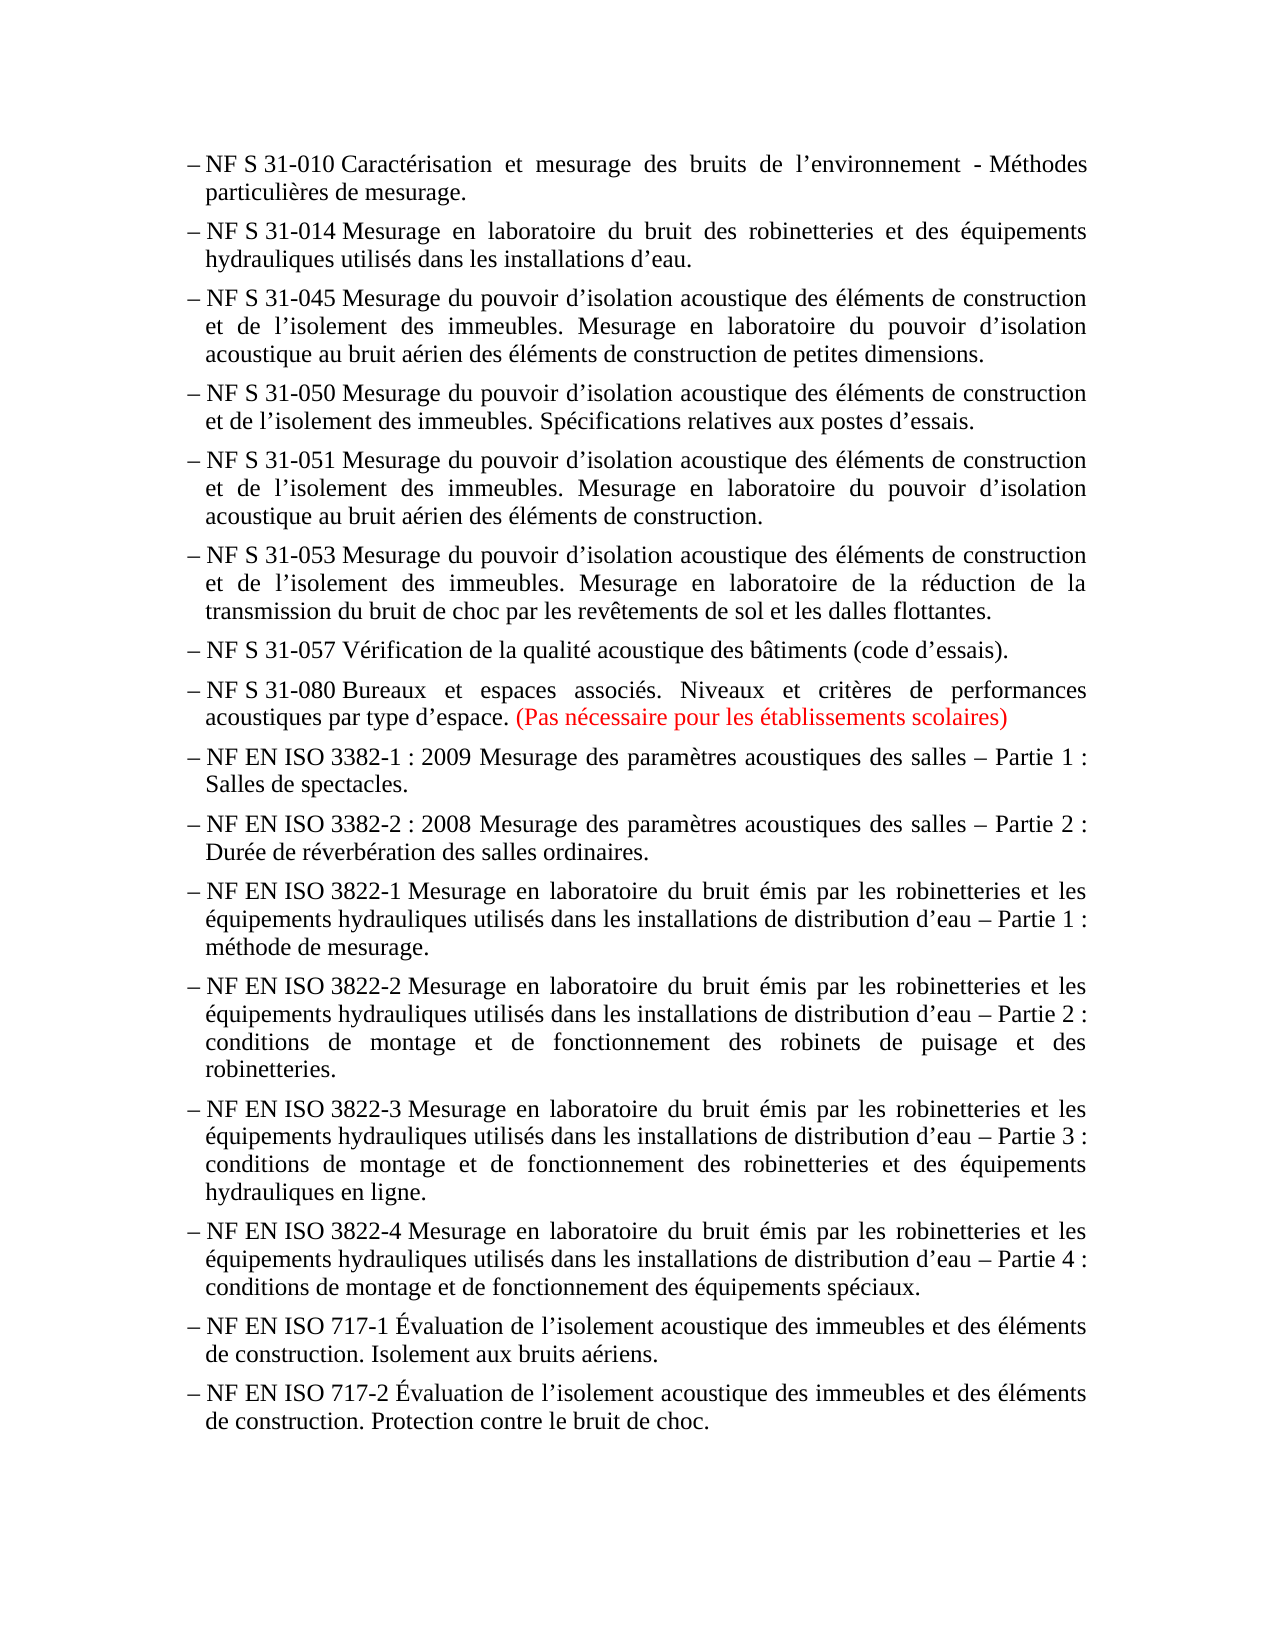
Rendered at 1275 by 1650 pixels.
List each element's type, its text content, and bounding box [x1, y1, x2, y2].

text – NF EN ISO 717-1 Évaluation de l’isolement acoustique des immeubles et des éléments de construction. Isolement aux bruits aériens. [187, 1312, 1087, 1368]
text – NF S 31-045 Mesurage du pouvoir d’isolation acoustique des éléments de construction et de l’isolement des immeubles. Mesurage en laboratoire du pouvoir d’isolation acoustique au bruit aérien des éléments de construction de petites dimensions. [187, 284, 1087, 367]
text – NF EN ISO 3382-2 : 2008 Mesurage des paramètres acoustiques des salles – Partie 2 : Durée de réverbération des salles ordinaires. [187, 810, 1087, 866]
text – NF EN ISO 3822-4 Mesurage en laboratoire du bruit émis par les robinetteries et les équipements hydrauliques utilisés dans les installations de distribution d’eau – Partie 4 : conditions de montage et de fonctionnement des équipements spéciaux. [187, 1217, 1087, 1301]
text – NF S 31-050 Mesurage du pouvoir d’isolation acoustique des éléments de construction et de l’isolement des immeubles. Spécifications relatives aux postes d’essais. [187, 379, 1087, 435]
text – NF S 31-051 Mesurage du pouvoir d’isolation acoustique des éléments de construction et de l’isolement des immeubles. Mesurage en laboratoire du pouvoir d’isolation acoustique au bruit aérien des éléments de construction. [187, 446, 1087, 529]
text – NF S 31-080 Bureaux et espaces associés. Niveaux et critères de performances acoustiques par type d’espace. (Pas nécessaire pour les établissements scolaires) [187, 676, 1087, 731]
text – NF S 31-010 Caractérisation et mesurage des bruits de l’environnement - Méthodes particulières de mesurage. [187, 150, 1087, 205]
text – NF EN ISO 3822-1 Mesurage en laboratoire du bruit émis par les robinetteries et les équipements hydrauliques utilisés dans les installations de distribution d’eau – Partie 1 : méthode de mesurage. [187, 877, 1087, 960]
text – NF EN ISO 3822-3 Mesurage en laboratoire du bruit émis par les robinetteries et les équipements hydrauliques utilisés dans les installations de distribution d’eau – Partie 3 : conditions de montage et de fonctionnement des robinetteries et des équipements hydrauliques en ligne. [187, 1095, 1087, 1206]
text – NF S 31-057 Vérification de la qualité acoustique des bâtiments (code d’essais). [187, 636, 1087, 664]
text – NF EN ISO 3822-2 Mesurage en laboratoire du bruit émis par les robinetteries et les équipements hydrauliques utilisés dans les installations de distribution d’eau – Partie 2 : conditions de montage et de fonctionnement des robinets de puisage et des robinetteries. [187, 972, 1087, 1083]
text – NF S 31-053 Mesurage du pouvoir d’isolation acoustique des éléments de construction et de l’isolement des immeubles. Mesurage en laboratoire de la réduction de la transmission du bruit de choc par les revêtements de sol et les dalles flottantes. [187, 541, 1087, 624]
text – NF EN ISO 3382-1 : 2009 Mesurage des paramètres acoustiques des salles – Partie 1 : Salles de spectacles. [187, 743, 1087, 798]
text – NF EN ISO 717-2 Évaluation de l’isolement acoustique des immeubles et des éléments de construction. Protection contre le bruit de choc. [187, 1379, 1087, 1435]
text – NF S 31-014 Mesurage en laboratoire du bruit des robinetteries et des équipements hydrauliques utilisés dans les installations d’eau. [187, 217, 1087, 273]
